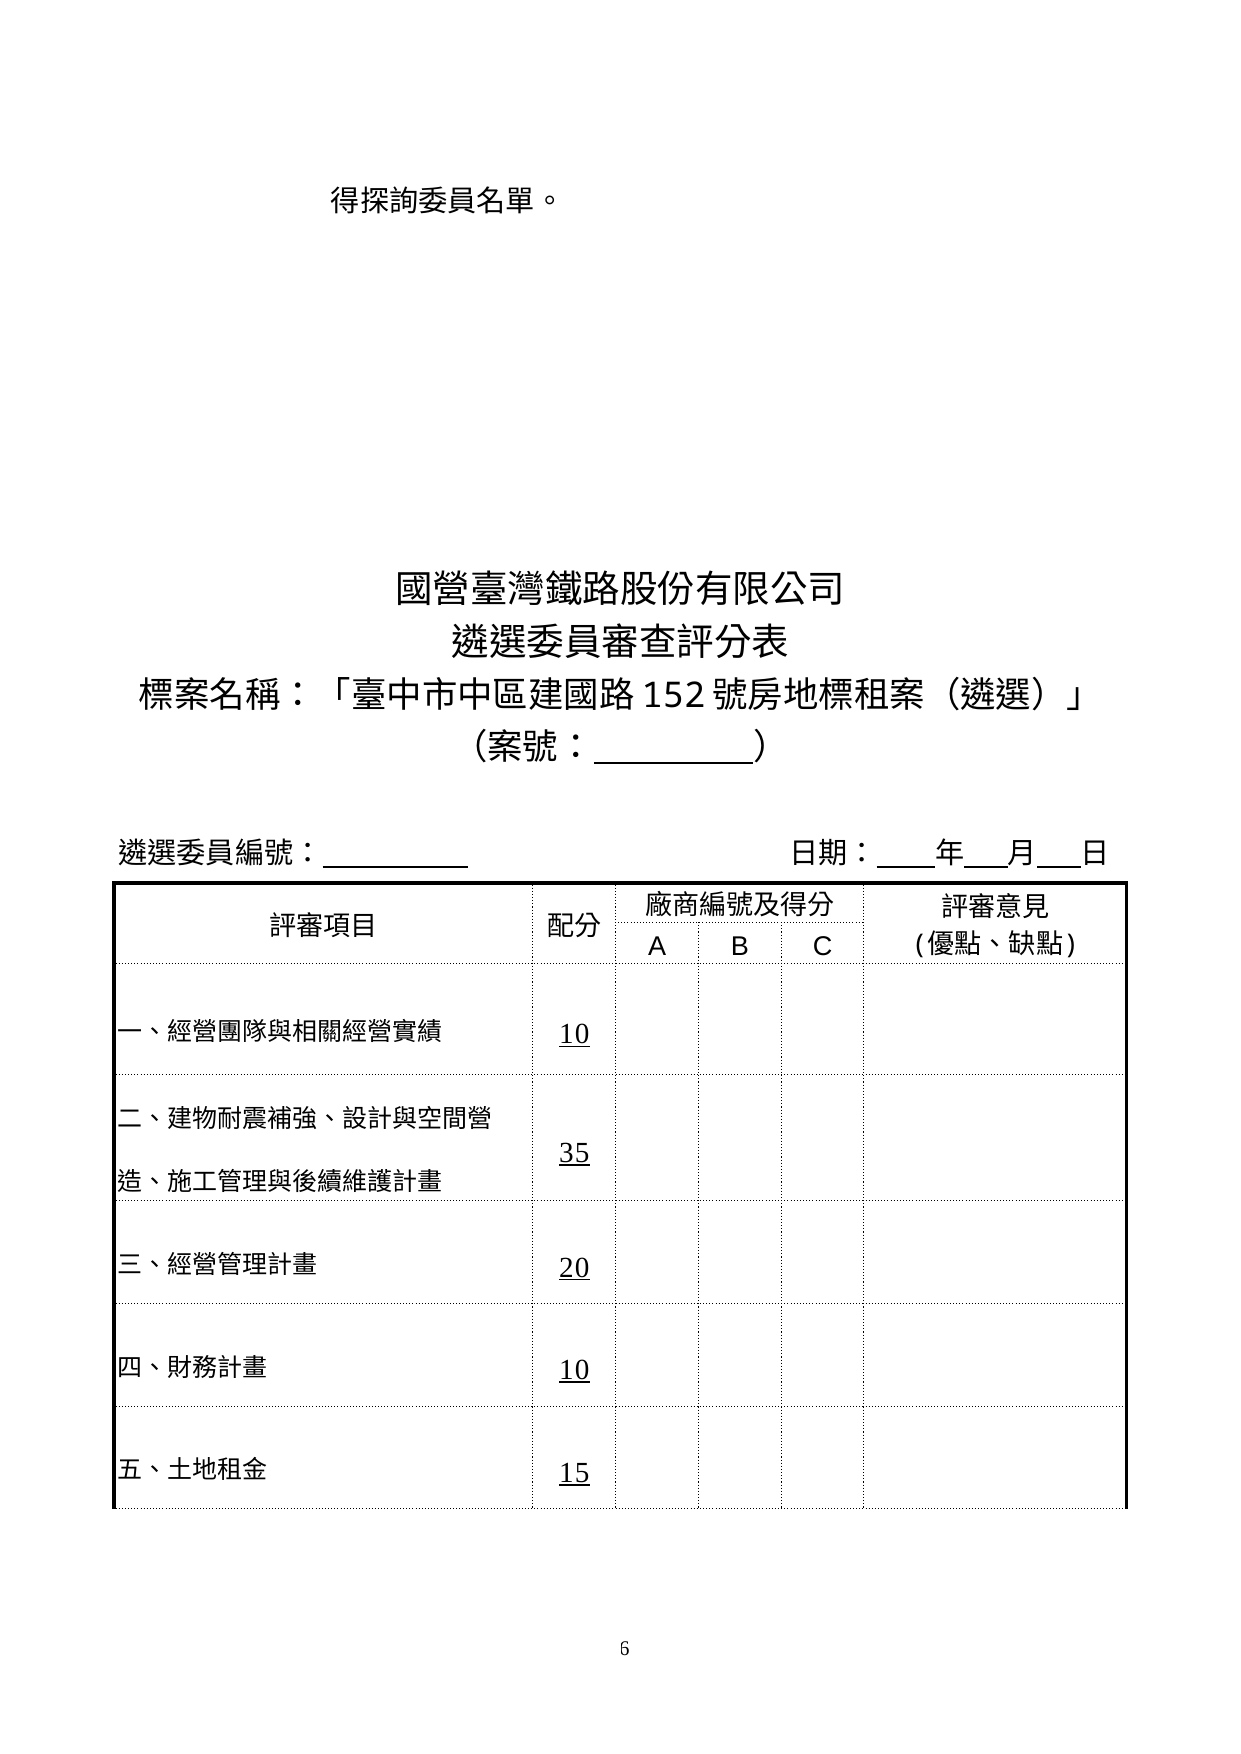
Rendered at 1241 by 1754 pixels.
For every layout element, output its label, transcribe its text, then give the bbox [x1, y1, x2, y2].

table_cell 五、土地租金 [116, 1406, 533, 1508]
table_cell 10 [533, 1303, 615, 1406]
table_cell [864, 1303, 1125, 1406]
text （案號： ） [118, 717, 1122, 769]
table_cell [864, 1406, 1125, 1508]
table_cell 15 [533, 1406, 615, 1508]
table_header 評審意見 (優點、缺點) [864, 885, 1125, 963]
table_cell [615, 1406, 698, 1508]
table_cell [781, 1406, 864, 1508]
table_cell [698, 1303, 781, 1406]
table_cell B [698, 922, 781, 963]
table_cell 四、財務計畫 [116, 1303, 533, 1406]
table_header 配分 [533, 885, 615, 963]
table_cell [698, 1406, 781, 1508]
table_cell [781, 1074, 864, 1200]
table_cell [864, 1200, 1125, 1303]
text 得探詢委員名單。 [243, 175, 1115, 221]
table_cell [781, 963, 864, 1074]
table_cell [698, 1200, 781, 1303]
text 標案名稱：「臺中市中區建國路152號房地標租案（遴選）」 [118, 665, 1122, 717]
table_cell [864, 1074, 1125, 1200]
table_cell 二、建物耐震補強、設計與空間營造、施工管理與後續維護計畫 [116, 1074, 533, 1200]
table_header 評審項目 [116, 885, 533, 963]
table_cell [698, 963, 781, 1074]
text 遴選委員編號： 日期： 年 月 日 [118, 809, 1122, 872]
table_cell [864, 963, 1125, 1074]
table_cell 10 [533, 963, 615, 1074]
table_cell [781, 1200, 864, 1303]
table_cell [615, 963, 698, 1074]
table_cell 三、經營管理計畫 [116, 1200, 533, 1303]
text 遴選委員審查評分表 [118, 613, 1122, 665]
table_header 廠商編號及得分 [615, 885, 864, 922]
table_cell [615, 1200, 698, 1303]
table_cell C [781, 922, 864, 963]
text 國營臺灣鐵路股份有限公司 [118, 561, 1122, 613]
table_cell [615, 1074, 698, 1200]
table_cell 20 [533, 1200, 615, 1303]
table_cell [615, 1303, 698, 1406]
table_cell A [615, 922, 698, 963]
table_cell [781, 1303, 864, 1406]
table_cell 一、經營團隊與相關經營實績 [116, 963, 533, 1074]
table_cell 35 [533, 1074, 615, 1200]
table_cell [698, 1074, 781, 1200]
